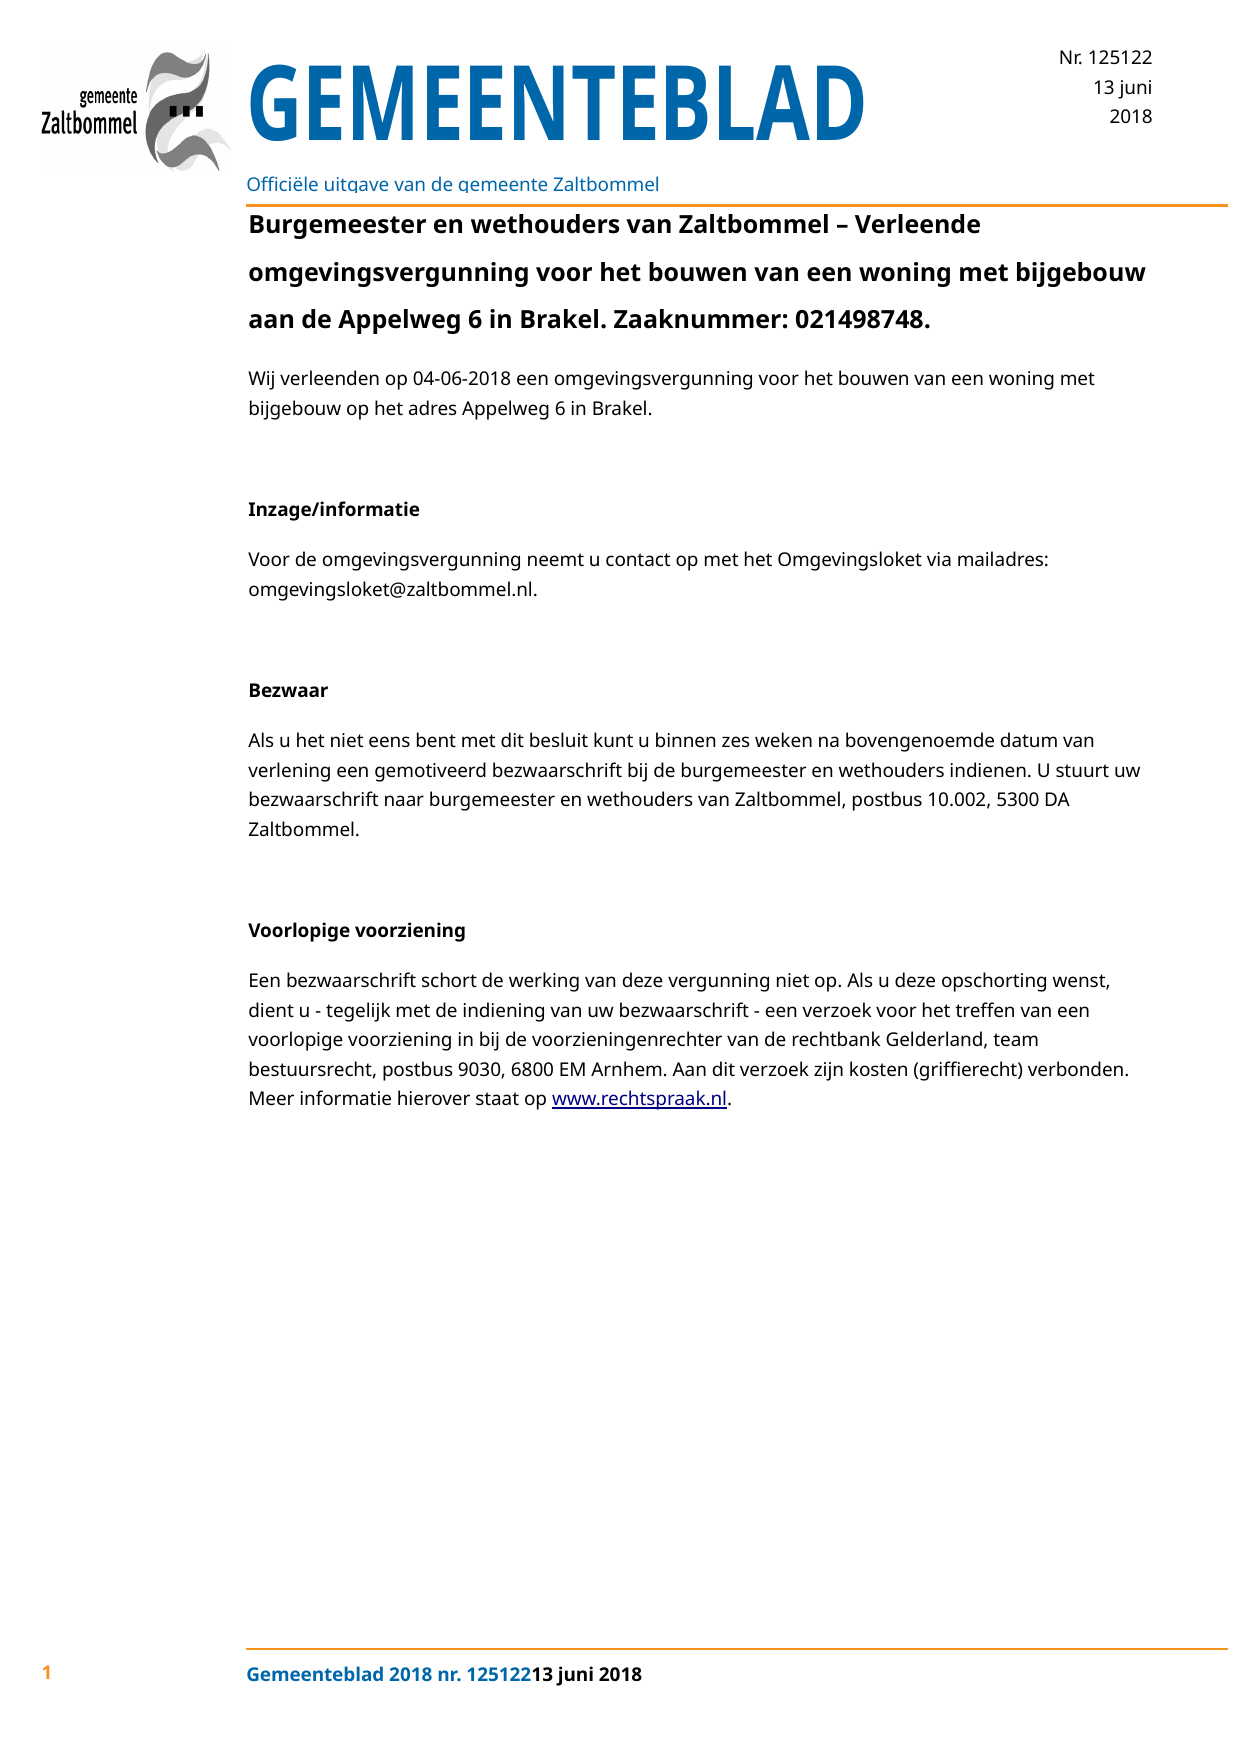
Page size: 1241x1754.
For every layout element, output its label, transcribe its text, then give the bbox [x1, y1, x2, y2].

text Bezwaar [248, 677, 1152, 702]
text Een bezwaarschrift schort de werking van deze vergunning niet op. Als u deze opschorting wenst, dient u - tegelijk met de indiening van uw bezwaarschrift - een verzoek voor het treffen van een voorlopige voorziening in bij de voorzieningenrechter van de rechtbank Gelderland, team bestuursrecht, postbus 9030, 6800 EM Arnhem. Aan dit verzoek zijn kosten (griffierecht) verbonden. Meer informatie hierover staat op www.rechtspraak.nl. [248, 967, 1152, 1111]
text Als u het niet eens bent met dit besluit kunt u binnen zes weken na bovengenoemde datum van verlening een gemotiveerd bezwaarschrift bij de burgemeester en wethouders indienen. U stuurt uw bezwaarschrift naar burgemeester en wethouders van Zaltbommel, postbus 10.002, 5300 DA Zaltbommel. [248, 727, 1152, 842]
text Burgemeester en wethouders van Zaltbommel – Verleende omgevingsvergunning voor het bouwen van een woning met bijgebouw aan de Appelweg 6 in Brakel. Zaaknummer: 021498748. [248, 207, 1152, 336]
text Voor de omgevingsvergunning neemt u contact op met het Omgevingsloket via mailadres: omgevingsloket@zaltbommel.nl. [248, 546, 1152, 602]
picture [41, 47, 231, 172]
text Inzage/informatie [248, 496, 1152, 522]
text Voorlopige voorziening [248, 917, 1152, 942]
text Wij verleenden op 04-06-2018 een omgevingsvergunning voor het bouwen van een woning met bijgebouw op het adres Appelweg 6 in Brakel. [248, 366, 1152, 421]
